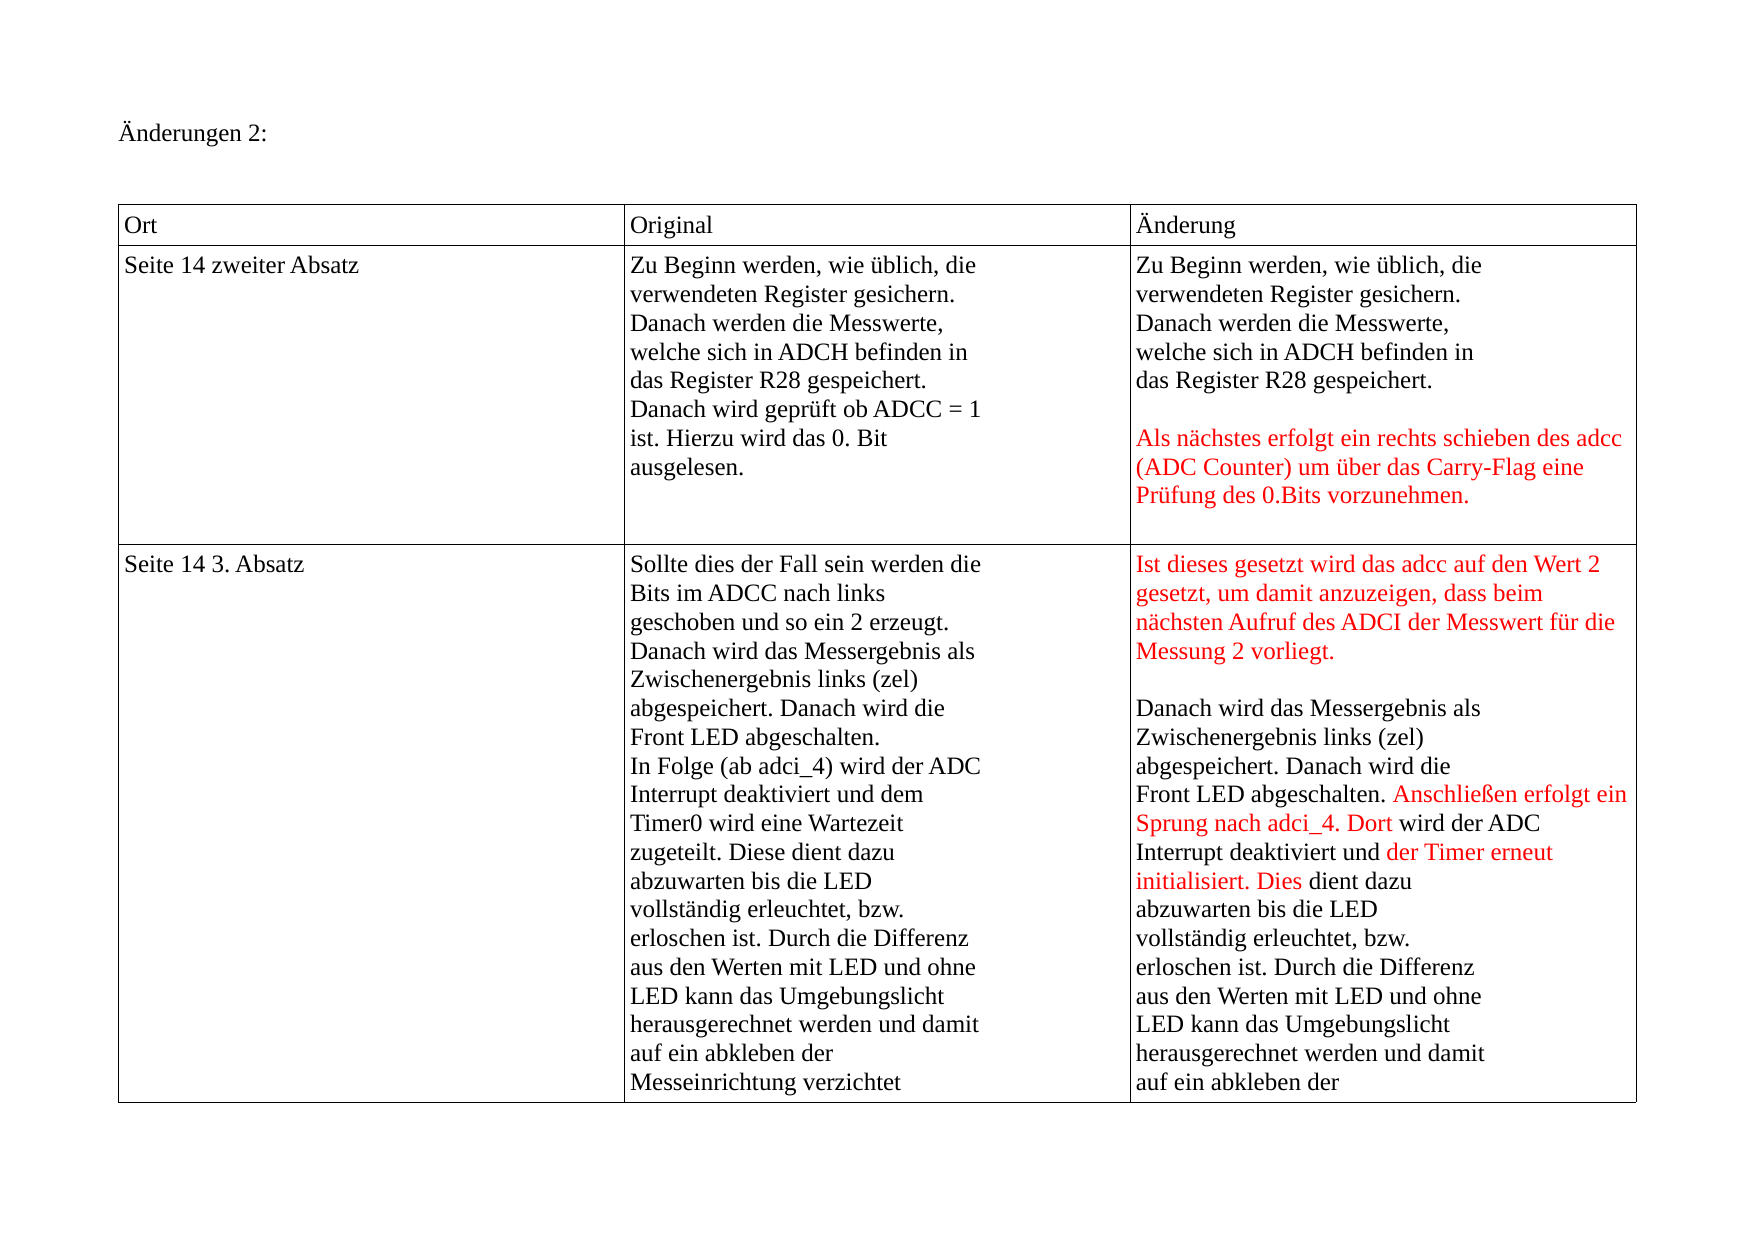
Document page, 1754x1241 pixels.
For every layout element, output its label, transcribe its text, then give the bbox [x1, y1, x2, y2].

table_header Änderung [1131, 205, 1636, 245]
table_cell Seite 14 zweiter Absatz [119, 246, 624, 544]
table_header Original [625, 205, 1130, 245]
table_cell Ist dieses gesetzt wird das adcc auf den Wert 2 gesetzt, um damit anzuzeigen, dass beim nächsten Aufruf des ADCI der Messwert für die Messung 2 vorliegt. Danach wird das Messergebnis als Zwischenergebnis links (zel) abgespeichert. Danach wird die Front LED abgeschalten. Anschließen erfolgt ein Sprung nach adci_4. Dort wird der ADC Interrupt deaktiviert und der Timer erneut initialisiert. Dies dient dazu abzuwarten bis die LED vollständig erleuchtet, bzw. erloschen ist. Durch die Differenz aus den Werten mit LED und ohne LED kann das Umgebungslicht herausgerechnet werden und damit auf ein abkleben der [1131, 545, 1636, 1102]
table_cell Seite 14 3. Absatz [119, 545, 624, 1102]
table_cell Zu Beginn werden, wie üblich, die verwendeten Register gesichern. Danach werden die Messwerte, welche sich in ADCH befinden in das Register R28 gespeichert. Als nächstes erfolgt ein rechts schieben des adcc (ADC Counter) um über das Carry-Flag eine Prüfung des 0.Bits vorzunehmen. [1131, 246, 1636, 544]
text Änderungen 2: [118, 118, 1636, 147]
table_cell Zu Beginn werden, wie üblich, die verwendeten Register gesichern. Danach werden die Messwerte, welche sich in ADCH befinden in das Register R28 gespeichert. Danach wird geprüft ob ADCC = 1 ist. Hierzu wird das 0. Bit ausgelesen. [625, 246, 1130, 544]
table_header Ort [119, 205, 624, 245]
table_cell Sollte dies der Fall sein werden die Bits im ADCC nach links geschoben und so ein 2 erzeugt. Danach wird das Messergebnis als Zwischenergebnis links (zel) abgespeichert. Danach wird die Front LED abgeschalten. In Folge (ab adci_4) wird der ADC Interrupt deaktiviert und dem Timer0 wird eine Wartezeit zugeteilt. Diese dient dazu abzuwarten bis die LED vollständig erleuchtet, bzw. erloschen ist. Durch die Differenz aus den Werten mit LED und ohne LED kann das Umgebungslicht herausgerechnet werden und damit auf ein abkleben der Messeinrichtung verzichtet [625, 545, 1130, 1102]
